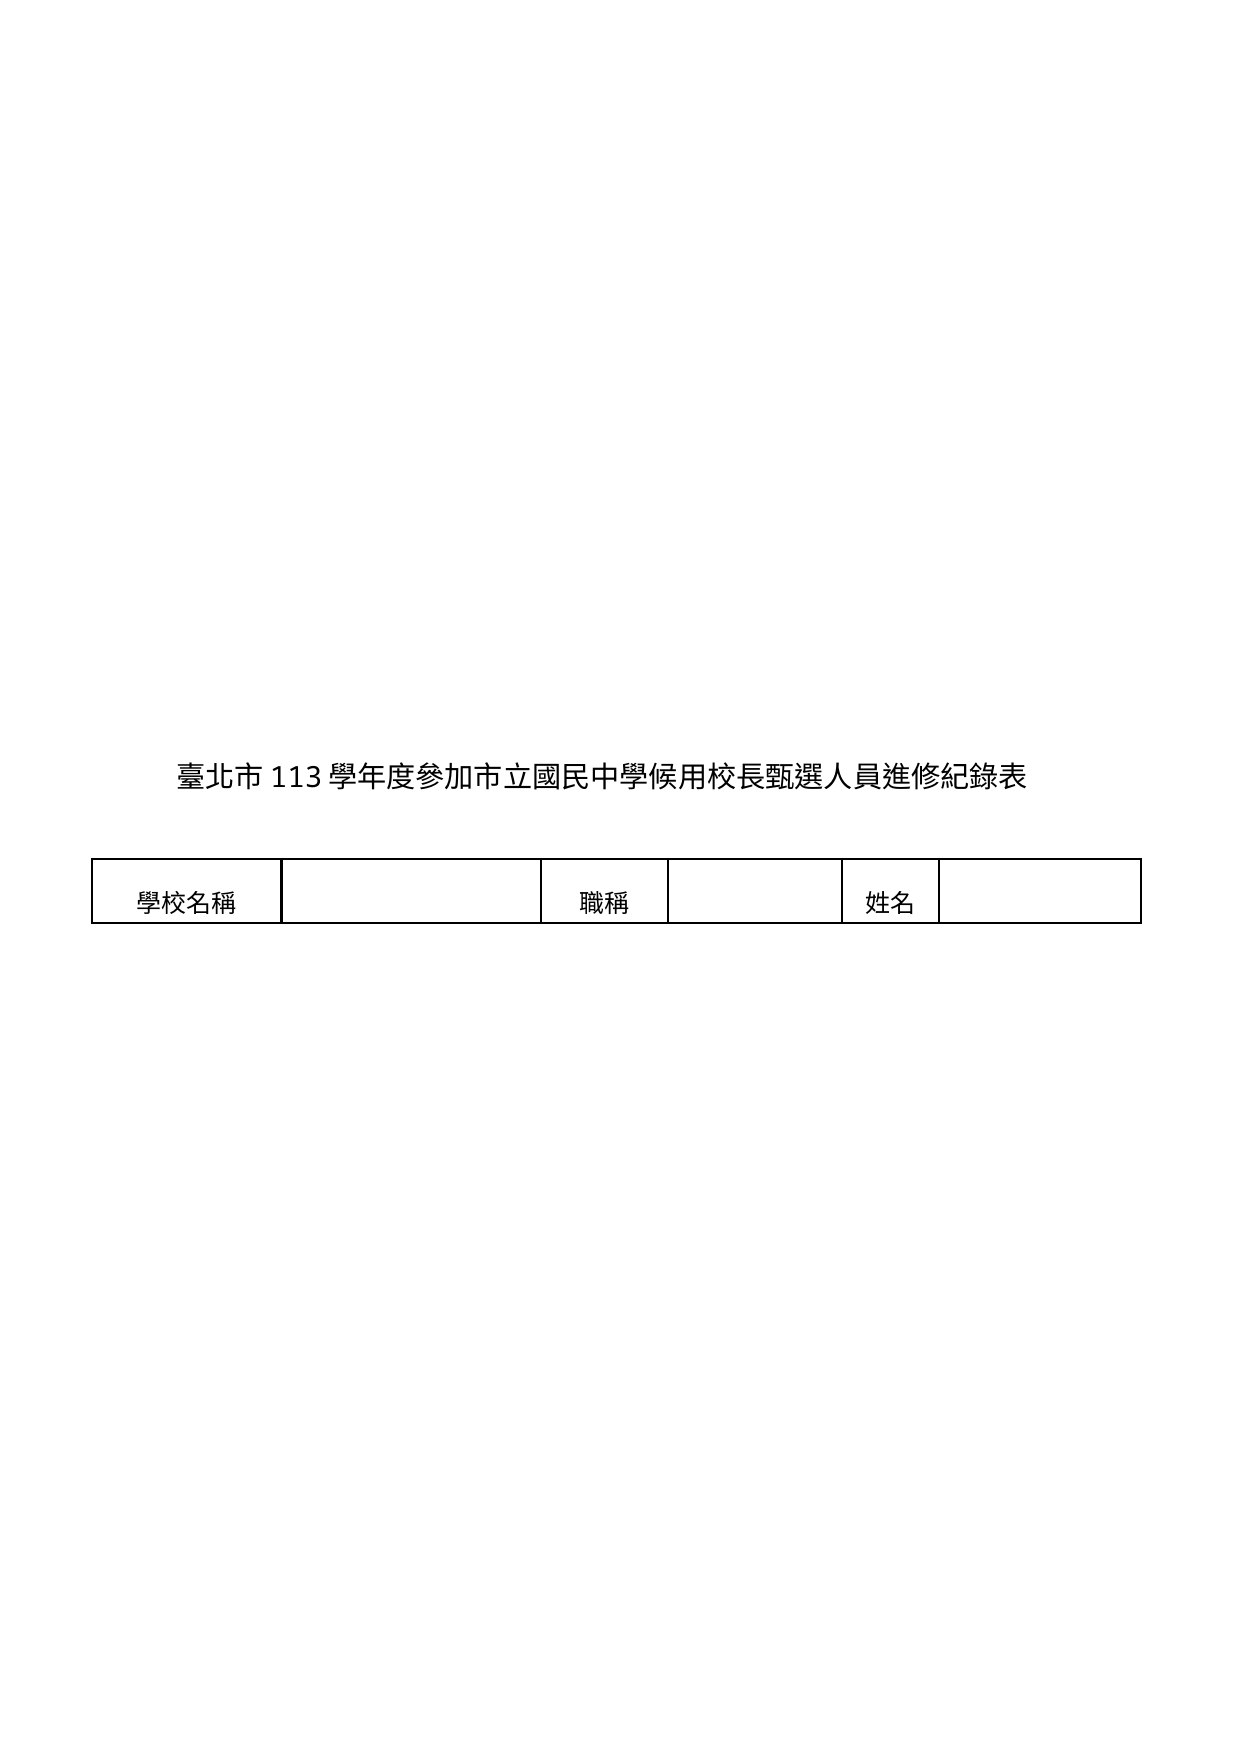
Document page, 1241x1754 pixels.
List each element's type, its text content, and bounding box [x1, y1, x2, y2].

table_header [669, 860, 841, 922]
text 臺北市113學年度參加市立國民中學候用校長甄選人員進修紀錄表 [89, 733, 1137, 795]
table_header 姓名 [843, 860, 938, 922]
table_header 學校名稱 [93, 860, 280, 922]
table_header [940, 860, 1140, 922]
table_header 職稱 [542, 860, 667, 922]
table_header [283, 860, 540, 922]
